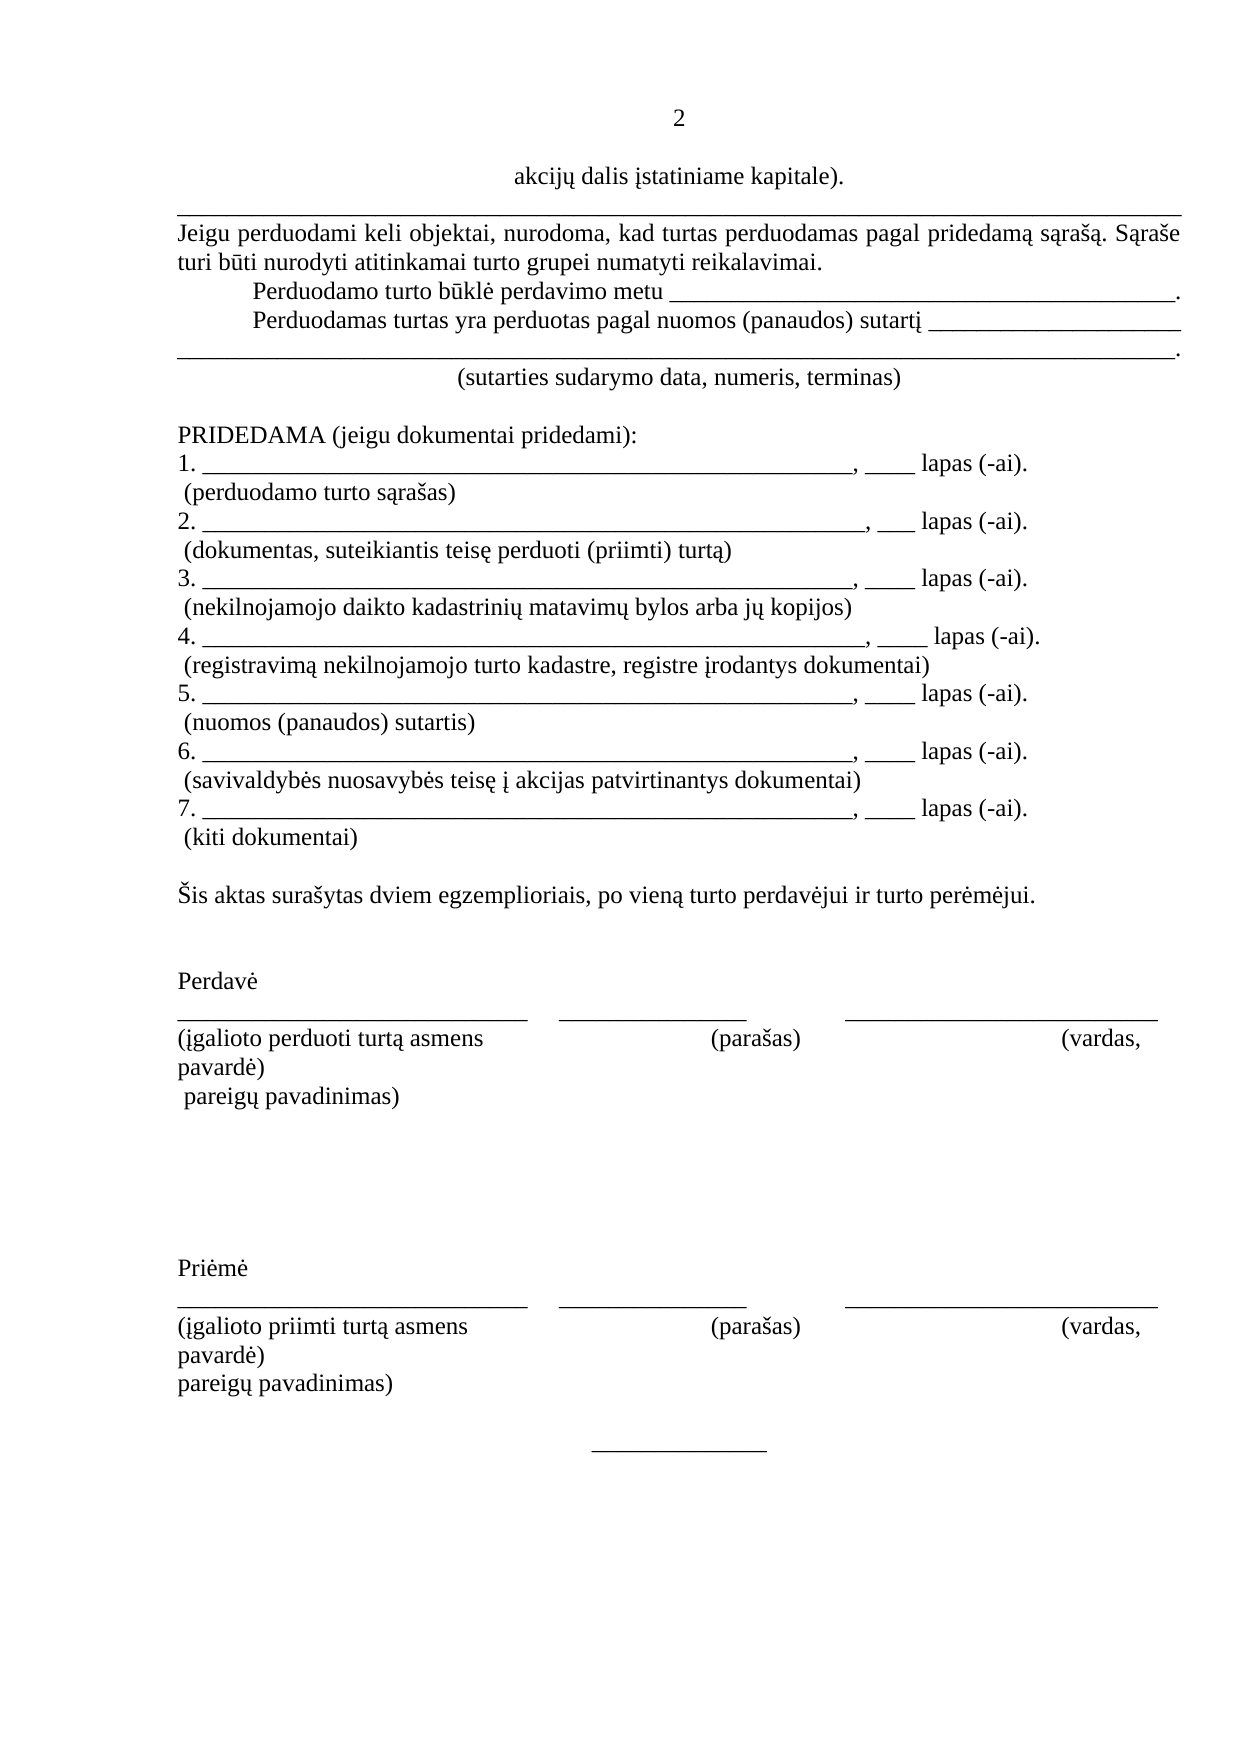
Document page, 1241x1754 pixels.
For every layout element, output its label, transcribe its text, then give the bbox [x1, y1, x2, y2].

text Šis aktas surašytas dviem egzemplioriais, po vieną turto perdavėjui ir turto perėmėjui. [177, 880, 1181, 908]
text (nekilnojamojo daikto kadastrinių matavimų bylos arba jų kopijos) [177, 592, 1181, 621]
text 3. ____________________________________________________, ____ lapas (-ai). [177, 563, 1181, 592]
text 5. ____________________________________________________, ____ lapas (-ai). [177, 678, 1181, 707]
text 2. _____________________________________________________, ___ lapas (-ai). [177, 506, 1181, 535]
text ______________ [177, 1426, 1181, 1455]
text (savivaldybės nuosavybės teisę į akcijas patvirtinantys dokumentai) [177, 765, 1181, 793]
text ____________________________ _______________ _________________________ [177, 995, 1181, 1023]
text (perduodamo turto sąrašas) [177, 477, 1181, 506]
text (įgalioto perduoti turtą asmens (parašas) (vardas, pavardė) [177, 1023, 1181, 1081]
text Priėmė [177, 1253, 1181, 1282]
text Perduodamo turto būklė perdavimo metu . [177, 276, 1181, 305]
text akcijų dalis įstatiniame kapitale). [177, 161, 1181, 190]
text PRIDEDAMA (jeigu dokumentai pridedami): [177, 420, 1181, 448]
text (nuomos (panaudos) sutartis) [177, 707, 1181, 736]
text 1. ____________________________________________________, ____ lapas (-ai). [177, 448, 1181, 477]
text (registravimą nekilnojamojo turto kadastre, registre įrodantys dokumentai) [177, 650, 1181, 678]
text 6. ____________________________________________________, ____ lapas (-ai). [177, 736, 1181, 765]
text . [177, 333, 1181, 362]
text Perdavė [177, 966, 1181, 995]
text 7. ____________________________________________________, ____ lapas (-ai). [177, 793, 1181, 822]
text pareigų pavadinimas) [177, 1081, 1181, 1110]
text Perduodamas turtas yra perduotas pagal nuomos (panaudos) sutartį [177, 305, 1181, 333]
text (kiti dokumentai) [177, 822, 1181, 851]
text 4. _____________________________________________________, ____ lapas (-ai). [177, 621, 1181, 650]
text pareigų pavadinimas) [177, 1368, 1181, 1397]
text Jeigu perduodami keli objektai, nurodoma, kad turtas perduodamas pagal pridedamą sąrašą. Sąraše turi būti nurodyti atitinkamai turto grupei numatyti reikalavimai. [177, 218, 1181, 276]
text (dokumentas, suteikiantis teisę perduoti (priimti) turtą) [177, 535, 1181, 563]
text (sutarties sudarymo data, numeris, terminas) [177, 362, 1181, 391]
text ____________________________ _______________ _________________________ [177, 1282, 1181, 1311]
text (įgalioto priimti turtą asmens (parašas) (vardas, pavardė) [177, 1311, 1181, 1368]
